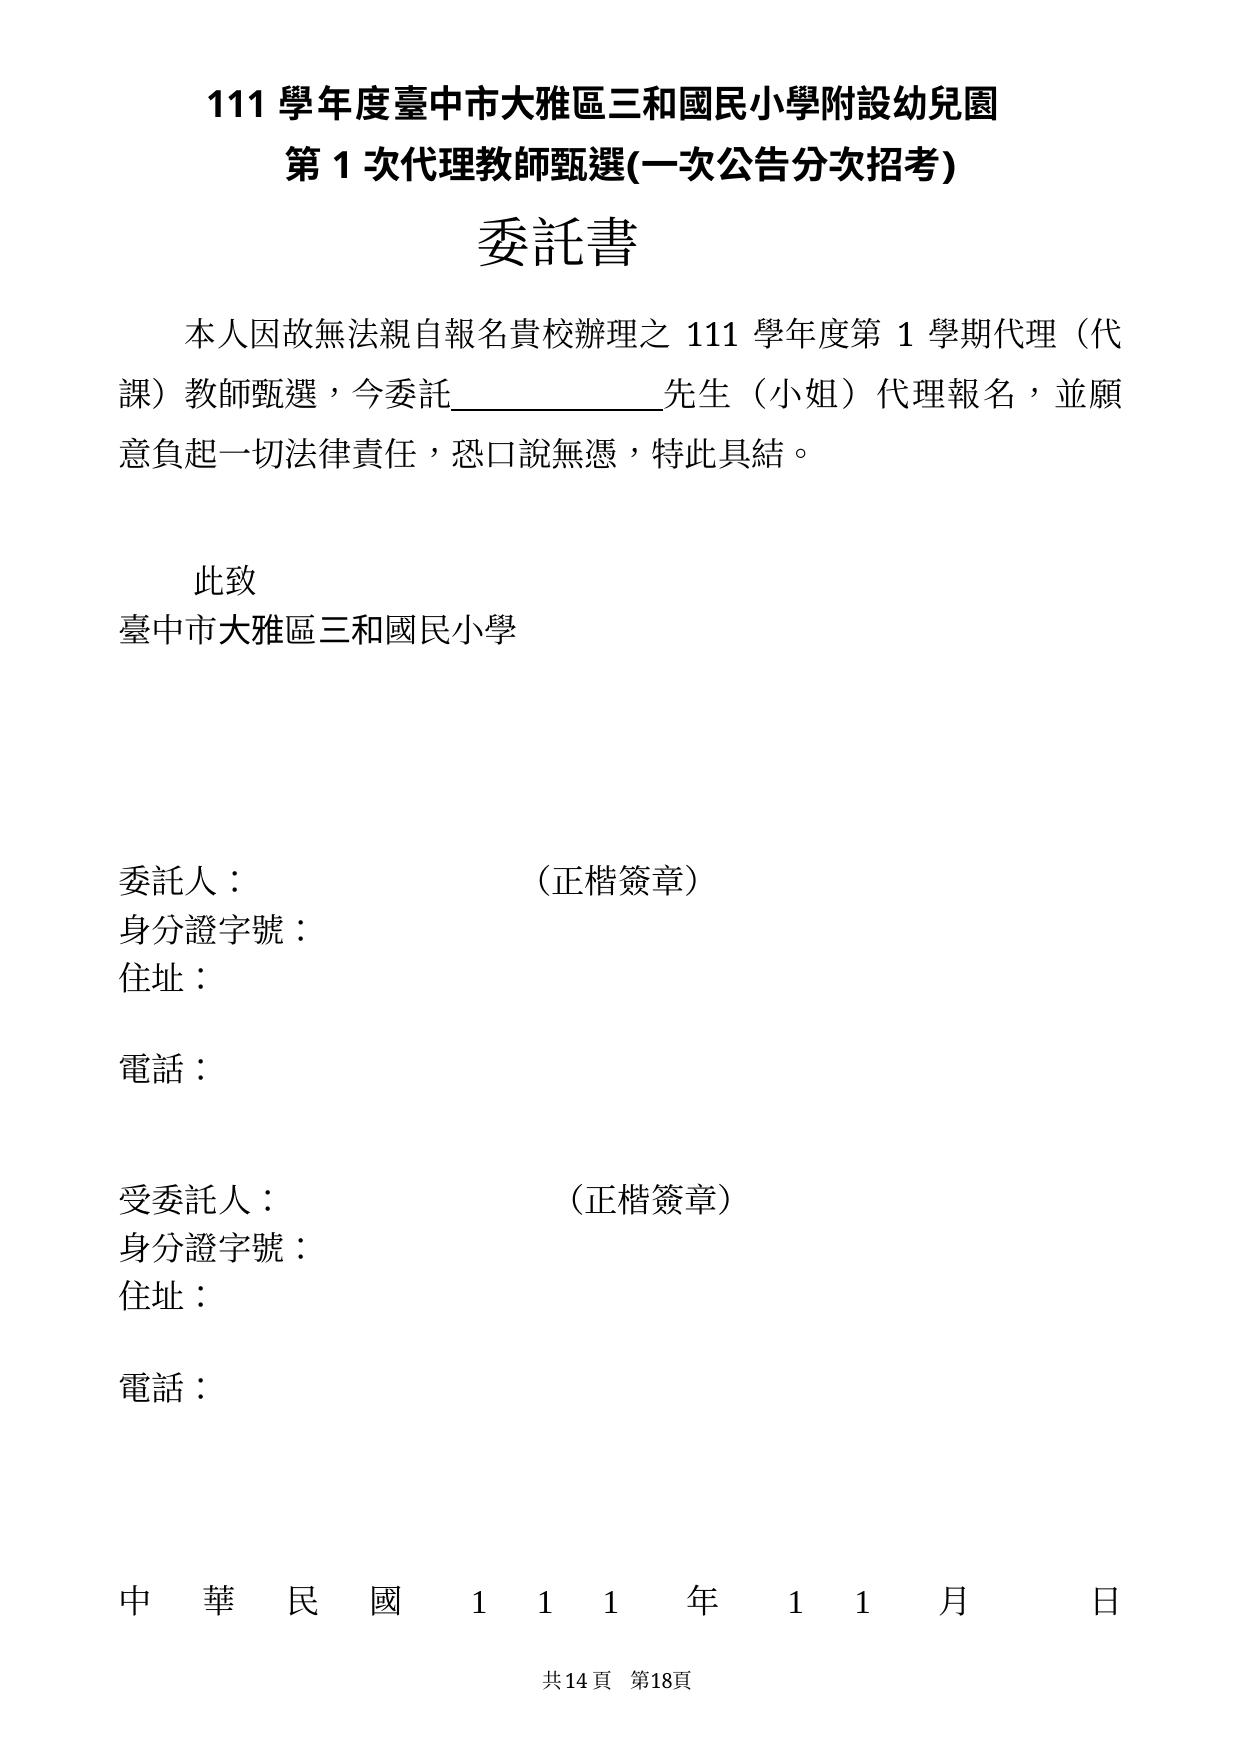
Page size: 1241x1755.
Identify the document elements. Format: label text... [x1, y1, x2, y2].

text 本人因故無法親自報名貴校辦理之 111 學年度第 1 學期代理（代課）教師甄選，今委託 先生（小姐）代理報名，並願意負起一切法律責任，恐口說無憑，特此具結。 [118, 308, 1123, 476]
text 委託人： （正楷簽章） 身分證字號： [118, 856, 719, 952]
text 中 華 民 國 1 1 1 年 1 1 月 日 [118, 1575, 1205, 1623]
text 第 1 次代理教師甄選(一次公告分次招考) [163, 128, 1078, 192]
text 住址： 電話： [118, 1271, 219, 1409]
text 住址： 電話： [118, 952, 219, 1091]
text 111 學年度臺中市大雅區三和國民小學附設幼兒園 [37, 75, 1078, 128]
subtitle 委託書 [37, 200, 1078, 278]
text 受委託人： （正楷簽章） 身分證字號： [118, 1174, 752, 1270]
text 臺中市大雅區三和國民小學 [118, 604, 1205, 652]
text 此致 [193, 556, 1205, 603]
